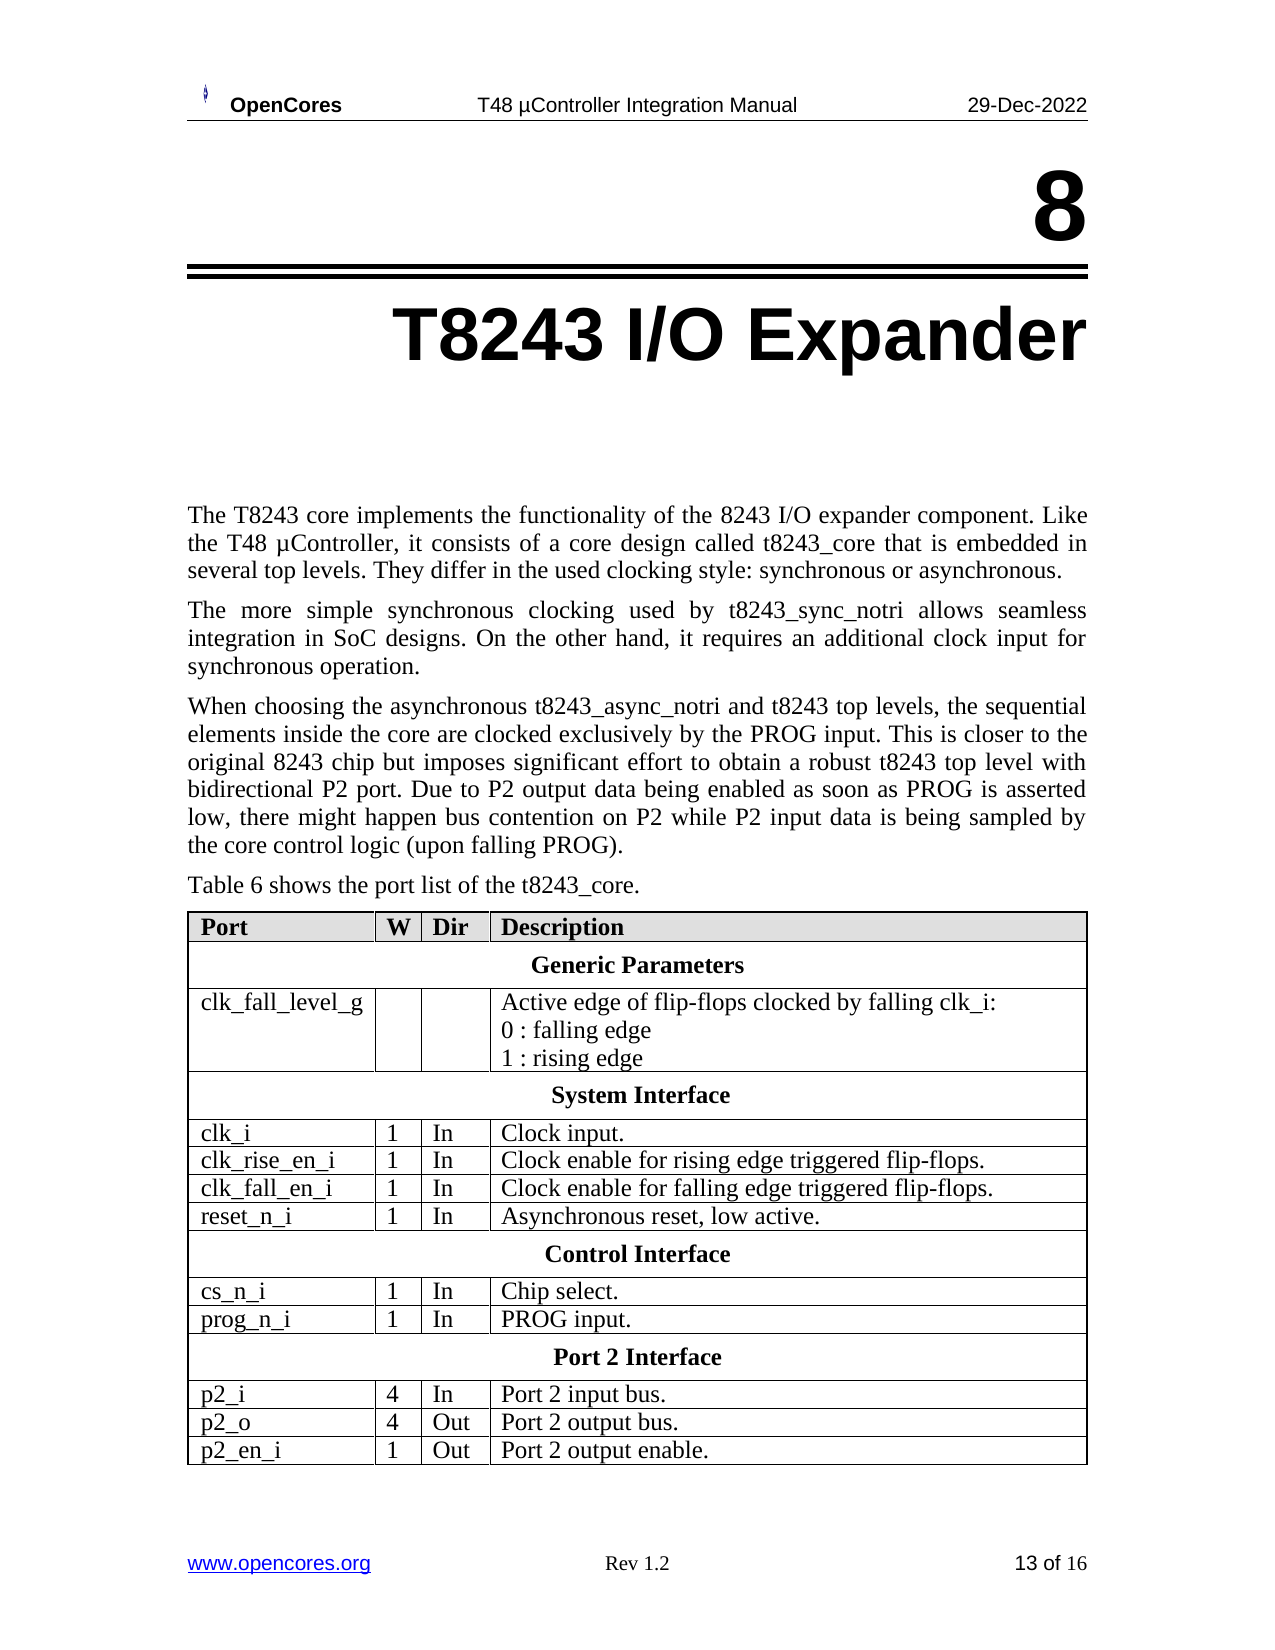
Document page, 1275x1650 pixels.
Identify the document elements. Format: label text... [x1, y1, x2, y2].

table_cell 4 [376, 1409, 421, 1436]
table_cell Generic Parameters [189, 942, 1086, 988]
table_cell Port 2 output enable. [491, 1437, 1086, 1464]
table_cell Port 2 input bus. [491, 1381, 1086, 1408]
table_header W [376, 913, 421, 941]
table_cell 1 [376, 1306, 421, 1333]
table_cell 1 [376, 1147, 421, 1174]
table_header Port [189, 913, 374, 941]
table_cell Out [422, 1437, 489, 1464]
table_cell reset_n_i [189, 1203, 374, 1230]
table_cell Asynchronous reset, low active. [491, 1203, 1086, 1230]
table_cell In [422, 1278, 489, 1305]
table_cell 4 [376, 1381, 421, 1408]
table_cell In [422, 1203, 489, 1230]
table_cell 1 [376, 1203, 421, 1230]
table_cell cs_n_i [189, 1278, 374, 1305]
table_cell clk_fall_en_i [189, 1175, 374, 1202]
table_cell Clock enable for rising edge triggered flip-flops. [491, 1147, 1086, 1174]
table_cell 1 [376, 1437, 421, 1464]
table_cell PROG input. [491, 1306, 1086, 1333]
text The T8243 core implements the functionality of the 8243 I/O expander component. Like the T48 µController, it consists of a core design called t8243_core that is embedded in several top levels. They differ in the used clocking style: synchronous or asynchronous. [187, 501, 1088, 584]
table_cell Out [422, 1409, 489, 1436]
table_header Description [491, 913, 1086, 941]
subtitle T8243 I/O Expander [187, 292, 1088, 376]
table_cell Chip select. [491, 1278, 1086, 1305]
table_cell clk_rise_en_i [189, 1147, 374, 1174]
table_cell In [422, 1381, 489, 1408]
table_cell [376, 989, 421, 1071]
text 6 shows the port list of the t8243_core. [187, 871, 1088, 899]
table_cell 1 [376, 1120, 421, 1146]
text The more simple synchronous clocking used by t8243_sync_notri allows seamless integration in SoC designs. On the other hand, it requires an additional clock input for synchronous operation. [187, 597, 1088, 680]
table_cell p2_i [189, 1381, 374, 1408]
table_cell System Interface [189, 1072, 1086, 1119]
table_cell Port 2 Interface [189, 1334, 1086, 1380]
table_cell In [422, 1175, 489, 1202]
text When choosing the asynchronous t8243_async_notri and t8243 top levels, the sequential elements inside the core are clocked exclusively by the PROG input. This is closer to the original 8243 chip but imposes significant effort to obtain a robust t8243 top level with bidirectional P2 port. Due to P2 output data being enabled as soon as PROG is asserted low, there might happen bus contention on P2 while P2 input data is being sampled by the core control logic (upon falling PROG). [187, 692, 1088, 858]
table_cell Clock enable for falling edge triggered flip-flops. [491, 1175, 1086, 1202]
table_cell 1 [376, 1278, 421, 1305]
table_cell Port 2 output bus. [491, 1409, 1086, 1436]
table_cell [422, 989, 489, 1071]
table_cell Clock input. [491, 1120, 1086, 1146]
table_cell clk_i [189, 1120, 374, 1146]
table_cell In [422, 1306, 489, 1333]
table_header Dir [422, 913, 489, 941]
table_cell p2_o [189, 1409, 374, 1436]
table_cell clk_fall_level_g [189, 989, 374, 1071]
table_cell prog_n_i [189, 1306, 374, 1333]
table_cell In [422, 1147, 489, 1174]
table_cell In [422, 1120, 489, 1146]
table_cell Active edge of flip-flops clocked by falling clk_i: 0 : falling edge 1 : rising edge [491, 989, 1086, 1071]
table_cell p2_en_i [189, 1437, 374, 1464]
table_cell 1 [376, 1175, 421, 1202]
table_cell Control Interface [189, 1231, 1086, 1277]
